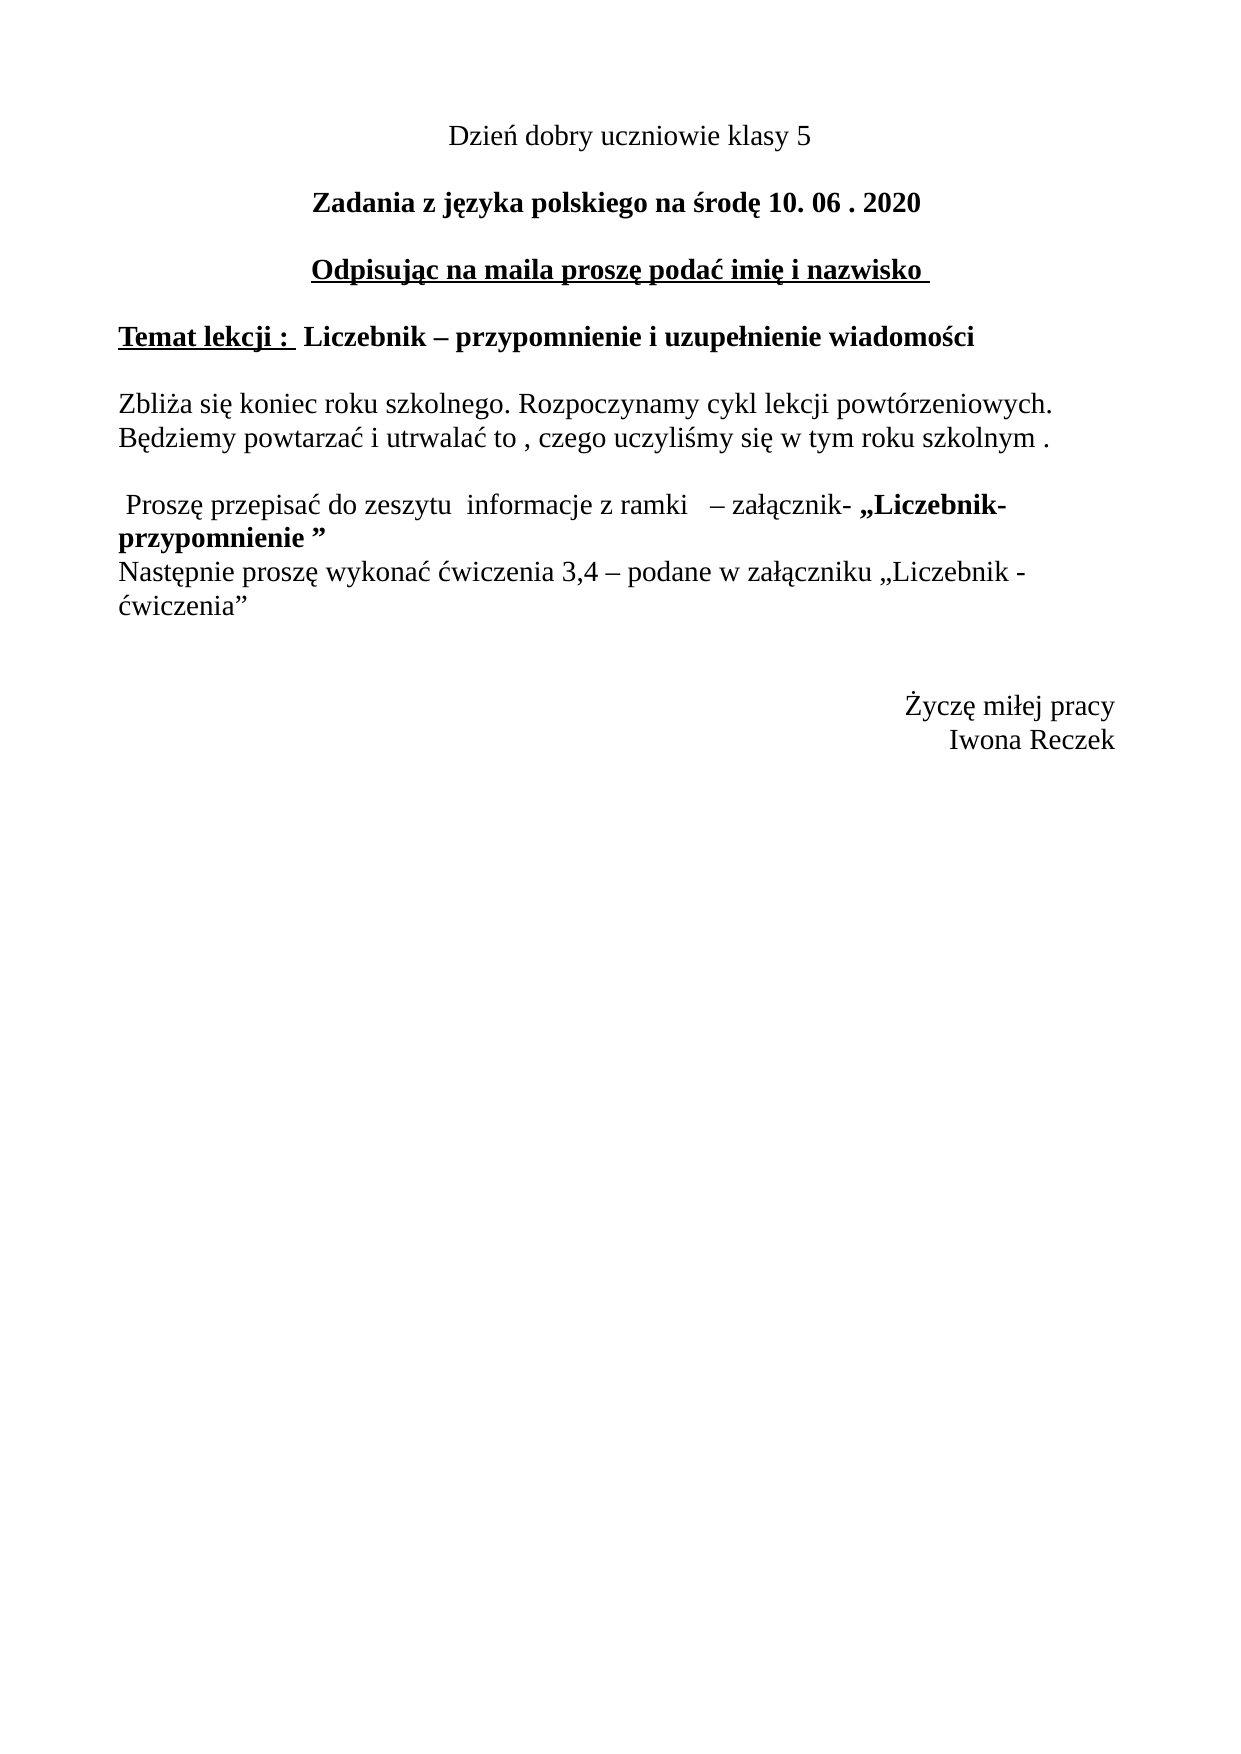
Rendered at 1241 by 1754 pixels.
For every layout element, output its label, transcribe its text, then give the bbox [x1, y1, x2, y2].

text Dzień dobry uczniowie klasy 5 [118, 118, 1122, 152]
text Zadania z języka polskiego na środę 10. 06 . 2020 [118, 185, 1122, 219]
text Proszę przepisać do zeszytu informacje z ramki – załącznik- „Liczebnik- przypomnienie ” [118, 487, 1122, 554]
text Iwona Reczek [118, 722, 1122, 755]
text Odpisując na maila proszę podać imię i nazwisko [118, 252, 1122, 286]
text Będziemy powtarzać i utrwalać to , czego uczyliśmy się w tym roku szkolnym . [118, 420, 1122, 453]
text Następnie proszę wykonać ćwiczenia 3,4 – podane w załączniku „Liczebnik - ćwiczenia” [118, 554, 1122, 621]
text Zbliża się koniec roku szkolnego. Rozpoczynamy cykl lekcji powtórzeniowych. [118, 386, 1122, 420]
text Temat lekcji : Liczebnik – przypomnienie i uzupełnienie wiadomości [118, 319, 1122, 353]
text Życzę miłej pracy [118, 688, 1122, 722]
